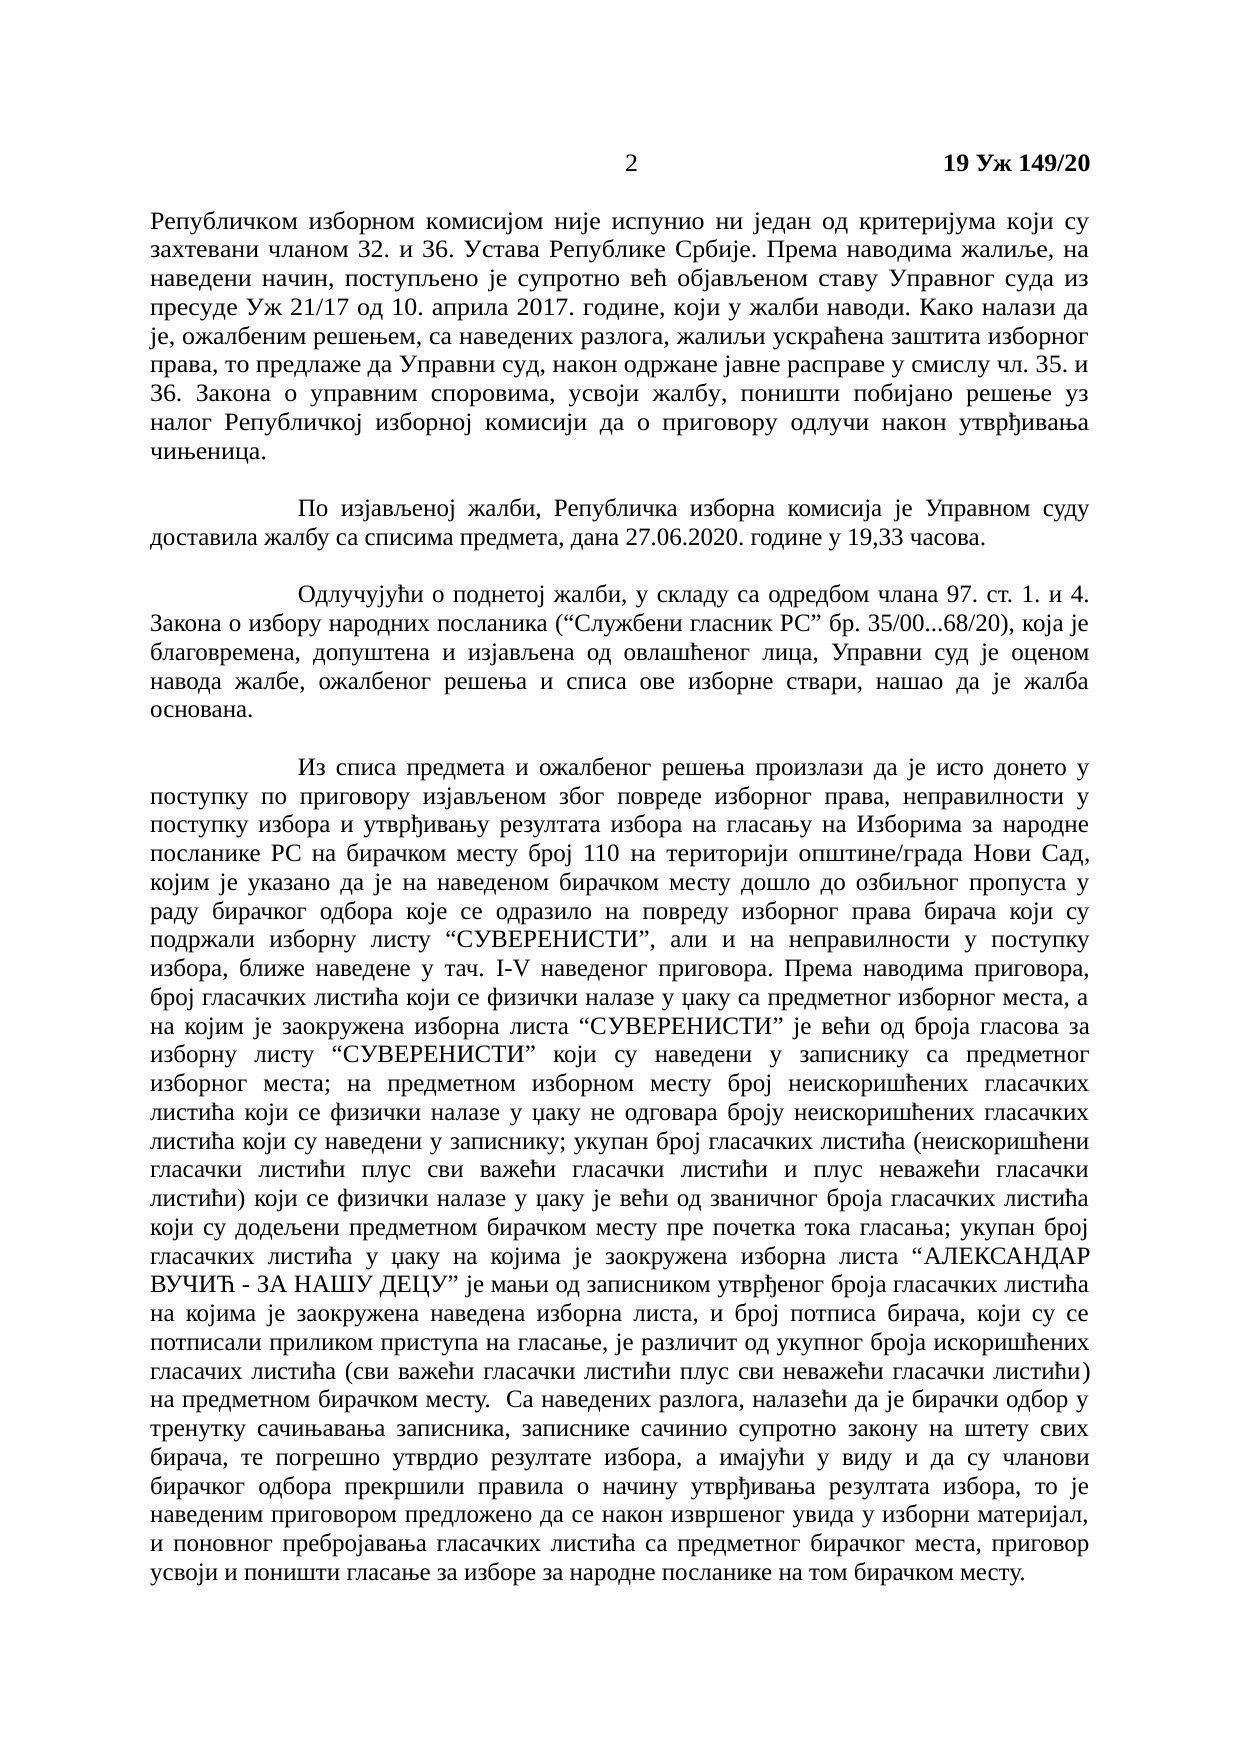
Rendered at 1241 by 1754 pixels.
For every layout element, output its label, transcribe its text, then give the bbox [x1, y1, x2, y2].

text Републичком изборном комисијом није испунио ни један од критеријума који су захтевани чланом 32. и 36. Устава Републике Србије. Према наводима жалиље, на наведени начин, поступљено је супротно већ објављеном ставу Управног суда из пресуде Уж 21/17 од 10. априла 2017. године, који у жалби наводи. Како налази да је, ожалбеним решењем, са наведених разлога, жалиљи ускраћена заштита изборног права, то предлаже да Управни суд, након одржане јавне расправе у смислу чл. 35. и 36. Закона о управним споровима, усвоји жалбу, поништи побијано решење уз налог Републичкој изборној комисији да о приговору одлучи након утврђивања чињеница. [150, 206, 1090, 464]
text Одлучујући о поднетој жалби, у складу са одредбом члана 97. ст. 1. и 4. Закона о избору народних посланика (“Службени гласник РС” бр. 35/00...68/20), која је благовремена, допуштена и изјављена од овлашћеног лица, Управни суд је оценом навода жалбе, ожалбеног решења и списа ове изборне ствари, нашао да је жалба основана. [150, 579, 1090, 723]
text По изјављеној жалби, Републичка изборна комисија је Управном суду доставила жалбу са списима предмета, дана 27.06.2020. године у 19,33 часова. [150, 493, 1090, 551]
text Из списа предмета и ожалбеног решења произлази да је исто донето у поступку по приговору изјављеном због повреде изборног права, неправилности у поступку избора и утврђивању резултата избора на гласању на Изборима за народне посланике РС на бирачком месту број 110 на територији општине/града Нови Сад, којим је указано да је на наведеном бирачком месту дошло до озбиљног пропуста у раду бирачког одбора које се одразило на повреду изборног права бирача који су подржали изборну листу “СУВЕРЕНИСТИ”, али и на неправилности у поступку избора, ближе наведене у тач. I-V наведеног приговора. Према наводима приговора, број гласачких листића који се физички налазе у џаку са предметног изборног места, а на којим је заокружена изборна листа “СУВЕРЕНИСТИ” је већи од броја гласова за изборну листу “СУВЕРЕНИСТИ” који су наведени у записнику са предметног изборног места; на предметном изборном месту број неискоришћених гласачких листића који се физички налазе у џаку не одговара броју неискоришћених гласачких листића који су наведени у записнику; укупан број гласачких листића (неискоришћени гласачки листићи плус сви важећи гласачки листићи и плус неважећи гласачки листићи) који се физички налазе у џаку је већи од званичног броја гласачких листића који су додељени предметном бирачком месту пре почетка тока гласања; укупан број гласачких листића у џаку на којима је заокружена изборна листа “АЛЕКСАНДАР ВУЧИЋ - ЗА НАШУ ДЕЦУ” је мањи од записником утврђеног броја гласачких листића на којима је заокружена наведена изборна листа, и број потписа бирача, који су се потписали приликом приступа на гласање, је различит од укупног броја искоришћених гласачих листића (сви важећи гласачки листићи плус сви неважећи гласачки листићи) на предметном бирачком месту. Са наведених разлога, налазећи да је бирачки одбор у тренутку сачињавања записника, записнике сачинио супротно закону на штету свих бирача, те погрешно утврдио резултате избора, а имајући у виду и да су чланови бирачког одбора прекршили правила о начину утврђивања резултата избора, то је наведеним приговором предложено да се након извршеног увида у изборни материјал, и поновног пребројавања гласачких листића са предметног бирачког места, приговор усвоји и поништи гласање за изборе за народне посланике на том бирачком месту. [150, 752, 1090, 1586]
